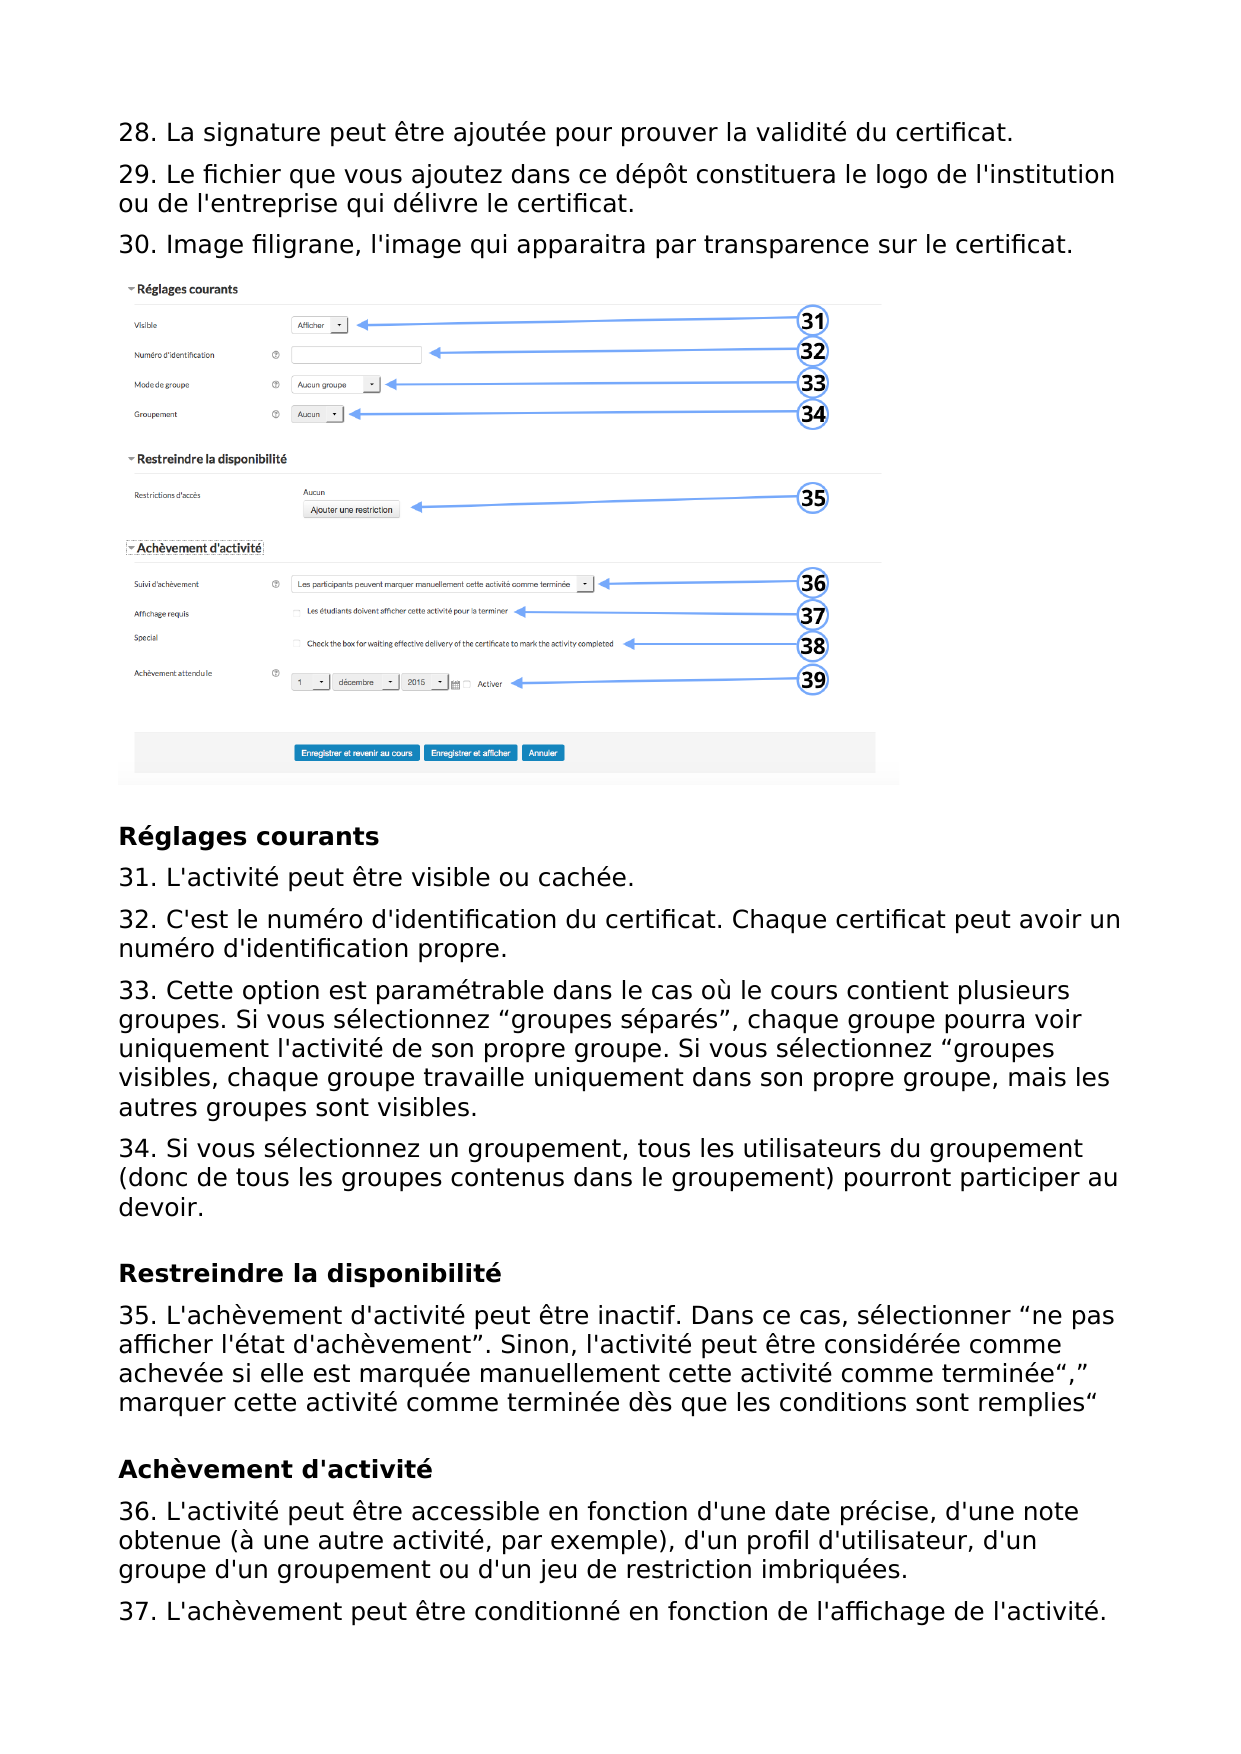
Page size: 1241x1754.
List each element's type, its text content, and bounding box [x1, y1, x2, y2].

text 31. L'activité peut être visible ou cachée. [118, 863, 1122, 893]
text 32. C'est le numéro d'identification du certificat. Chaque certificat peut avoir un numéro d'identification propre. [118, 905, 1122, 963]
text 37. L'achèvement peut être conditionné en fonction de l'affichage de l'activité. [118, 1597, 1122, 1626]
subtitle Restreindre la disponibilité [118, 1259, 1122, 1288]
text 34. Si vous sélectionnez un groupement, tous les utilisateurs du groupement (donc de tous les groupes contenus dans le groupement) pourront participer au devoir. [118, 1134, 1122, 1222]
text 30. Image filigrane, l'image qui apparaitra par transparence sur le certificat. [118, 231, 1122, 260]
text 28. La signature peut être ajoutée pour prouver la validité du certificat. [118, 118, 1122, 147]
subtitle Achèvement d'activité [118, 1455, 1122, 1484]
text 33. Cette option est paramétrable dans le cas où le cours contient plusieurs groupes. Si vous sélectionnez “groupes séparés”, chaque groupe pourra voir uniquement l'activité de son propre groupe. Si vous sélectionnez “groupes visibles, chaque groupe travaille uniquement dans son propre groupe, mais les autres groupes sont visibles. [118, 976, 1122, 1122]
text 36. L'activité peut être accessible en fonction d'une date précise, d'une note obtenue (à une autre activité, par exemple), d'un profil d'utilisateur, d'un groupe d'un groupement ou d'un jeu de restriction imbriquées. [118, 1497, 1122, 1584]
text 35. L'achèvement d'activité peut être inactif. Dans ce cas, sélectionner “ne pas afficher l'état d'achèvement”. Sinon, l'activité peut être considérée comme achevée si elle est marquée manuellement cette activité comme terminée“,” marquer cette activité comme terminée dès que les conditions sont remplies“ [118, 1301, 1122, 1418]
picture [118, 272, 900, 785]
subtitle Réglages courants [118, 822, 1122, 851]
text 29. Le fichier que vous ajoutez dans ce dépôt constituera le logo de l'institution ou de l'entreprise qui délivre le certificat. [118, 160, 1122, 218]
